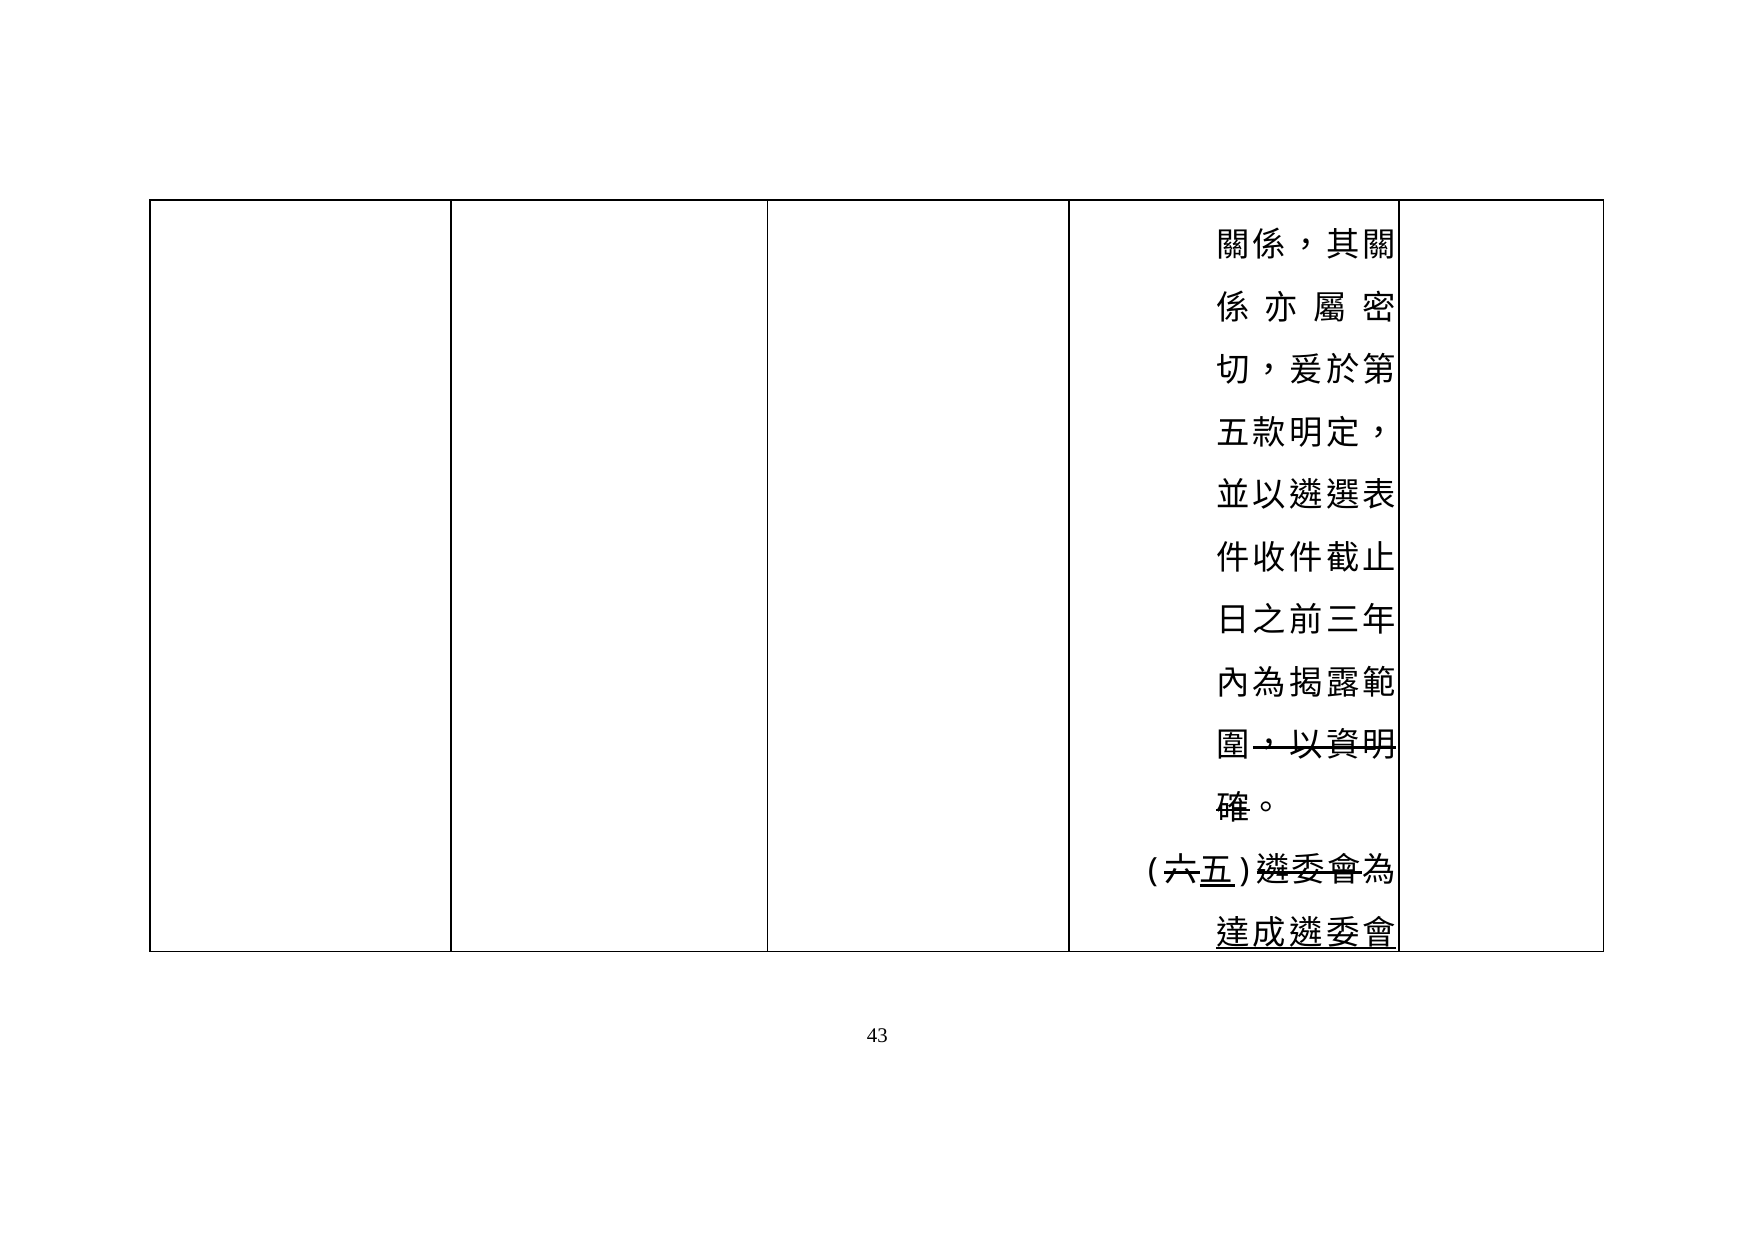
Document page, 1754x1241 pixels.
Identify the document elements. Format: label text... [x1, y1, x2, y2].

table_cell [452, 201, 767, 951]
table_cell [151, 201, 450, 951]
table_cell [768, 201, 1068, 951]
table_cell 關係，其關係亦屬密切，爰於第五款明定，並以遴選表件收件截止日之前三年內為揭露範圍，以資明確。 (六五)遴委會為達成遴委會 [1070, 201, 1398, 951]
table_cell [1400, 201, 1603, 951]
